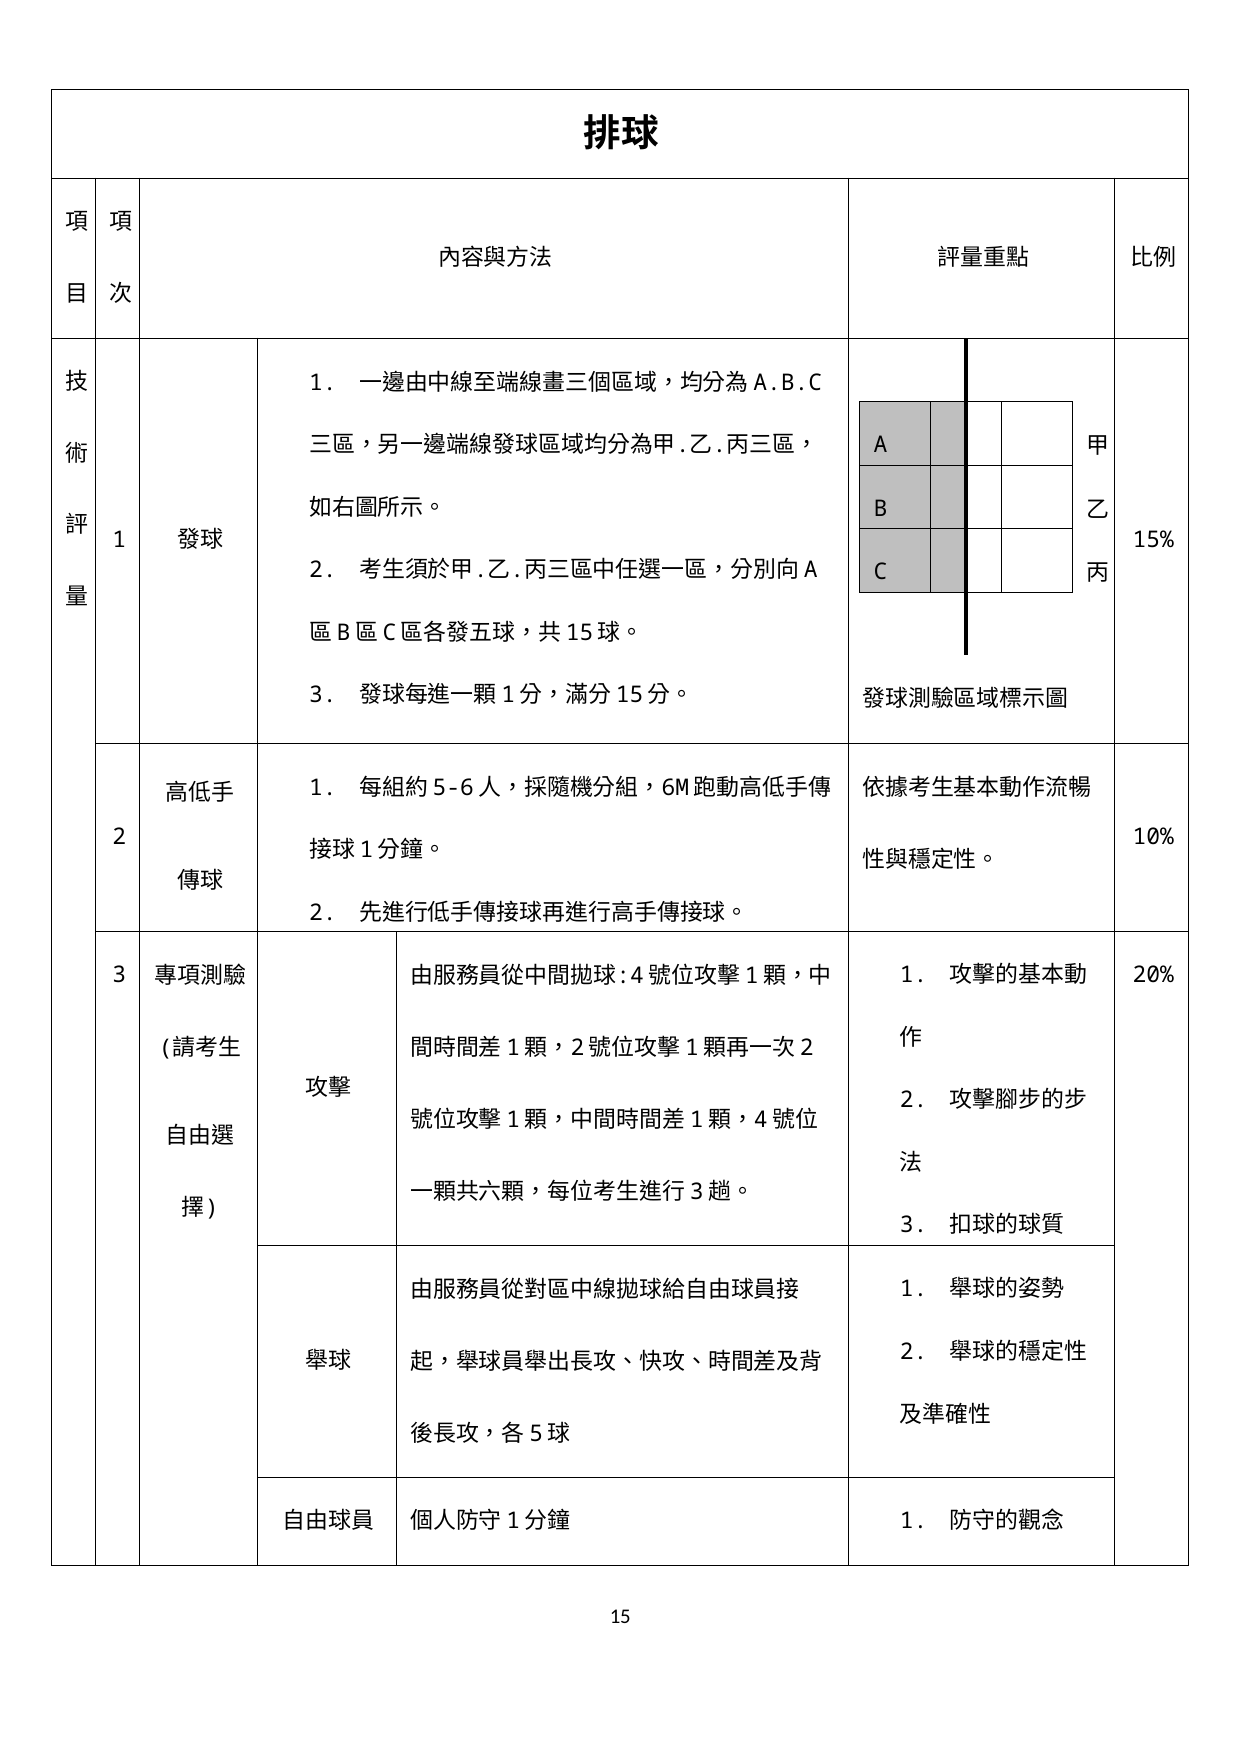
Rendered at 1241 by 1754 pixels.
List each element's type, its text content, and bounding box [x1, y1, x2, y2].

table_cell [1001, 593, 1072, 655]
table_cell [968, 466, 1001, 528]
table_cell 專項測驗(請考生 自由選擇) [140, 932, 257, 1565]
table_cell 防守的觀念 防守的步法 [849, 1478, 1114, 1565]
table_cell 自由球員 [258, 1478, 396, 1565]
table_cell 3 [96, 932, 139, 1565]
table_header 排球 [52, 90, 1188, 177]
table_cell [1002, 466, 1072, 528]
table_cell 攻擊 [258, 932, 396, 1244]
table_cell 15% [1115, 339, 1188, 742]
table_cell [1072, 592, 1114, 655]
table_cell 丙 [1073, 528, 1114, 592]
table_cell A [860, 402, 930, 465]
table_cell 項目 [52, 179, 95, 338]
table_cell 舉球的姿勢 舉球的穩定性及準確性 [849, 1246, 1114, 1477]
table_cell [1002, 529, 1072, 592]
table_header [860, 339, 931, 401]
table_cell [1002, 402, 1072, 465]
table_cell 乙 [1073, 465, 1114, 528]
table_cell 每組約5-6人，採隨機分組，6M跑動高低手傳接球1分鐘。 先進行低手傳接球再進行高手傳接球。 [258, 744, 848, 931]
table_cell 內容與方法 [140, 179, 848, 338]
table_cell [931, 529, 964, 592]
table_cell 20% [1115, 932, 1188, 1565]
table_header [1072, 339, 1114, 401]
table_cell 舉球 [258, 1246, 396, 1477]
table_header [931, 339, 964, 401]
table_cell 個人防守1分鐘 [397, 1478, 848, 1565]
table_cell 由服務員從對區中線拋球給自由球員接起，舉球員舉出長攻、快攻、時間差及背後長攻，各5球 [397, 1246, 848, 1477]
table_cell 攻擊的基本動作 攻擊腳步的步法 扣球的球質 [849, 932, 1114, 1244]
table_cell 2 [96, 744, 139, 931]
table_cell 甲 [1073, 401, 1114, 465]
table_cell 由服務員從中間拋球:4號位攻擊1顆，中間時間差1顆，2號位攻擊1顆再一次2號位攻擊1顆，中間時間差1顆，4號位一顆共六顆，每位考生進行3趟。 [397, 932, 848, 1244]
table_cell 高低手 傳球 [140, 744, 257, 931]
table_cell [968, 402, 1001, 465]
table_cell C [860, 529, 930, 592]
table_cell 10% [1115, 744, 1188, 931]
table_cell B [860, 466, 930, 528]
table_cell 比例 [1115, 179, 1188, 338]
table_cell 發球 [140, 339, 257, 742]
table_cell 技術評量 [52, 339, 95, 1565]
table_cell [931, 593, 964, 655]
table_cell 一邊由中線至端線畫三個區域，均分為A.B.C三區，另一邊端線發球區域均分為甲.乙.丙三區，如右圖所示。 考生須於甲.乙.丙三區中任選一區，分別向A區B區C區各發五球，共15球。 發球每進一顆1分，滿分15分。 [258, 339, 848, 742]
table_cell 發球測驗區域標示圖 [849, 339, 1114, 742]
table_cell [931, 466, 964, 528]
table_cell 1 [96, 339, 139, 742]
table_cell [968, 529, 1001, 592]
table_cell [860, 593, 931, 655]
table_cell 依據考生基本動作流暢性與穩定性。 [849, 744, 1114, 931]
table_header [1001, 339, 1072, 401]
table_cell 項次 [96, 179, 139, 338]
table_header [968, 339, 1001, 401]
table_cell [968, 593, 1001, 655]
table_cell [931, 402, 964, 465]
table_cell 評量重點 [849, 179, 1114, 338]
